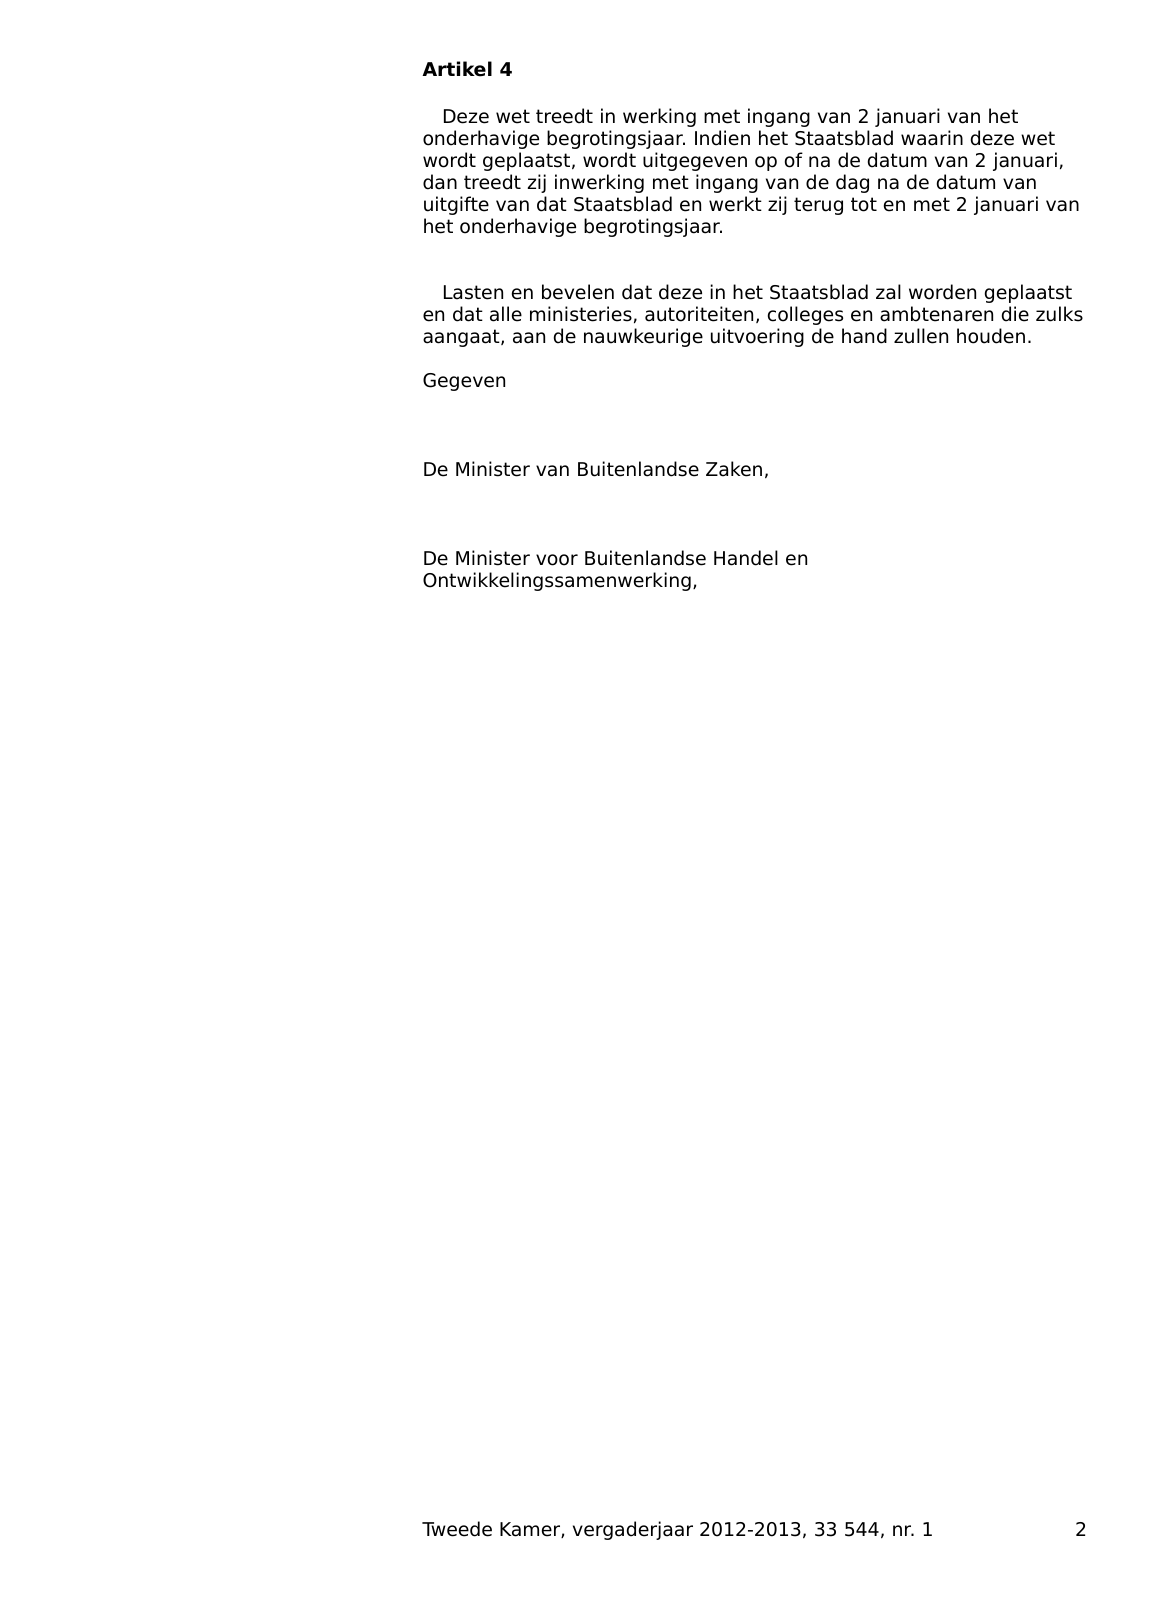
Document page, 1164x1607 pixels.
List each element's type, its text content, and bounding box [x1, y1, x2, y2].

text De Minister van Buitenlandse Zaken, [422, 459, 1087, 481]
text Lasten en bevelen dat deze in het Staatsblad zal worden geplaatst en dat alle ministeries, autoriteiten, colleges en ambtenaren die zulks aangaat, aan de nauwkeurige uitvoering de hand zullen houden. [422, 282, 1087, 348]
text De Minister voor Buitenlandse Handel en Ontwikkelingssamenwerking, [422, 547, 1087, 591]
subtitle Artikel 4 [422, 59, 1087, 81]
text Deze wet treedt in werking met ingang van 2 januari van het onderhavige begrotingsjaar. Indien het Staatsblad waarin deze wet wordt geplaatst, wordt uitgegeven op of na de datum van 2 januari, dan treedt zij inwerking met ingang van de dag na de datum van uitgifte van dat Staatsblad en werkt zij terug tot en met 2 januari van het onderhavige begrotingsjaar. [422, 106, 1087, 238]
text Gegeven [422, 370, 1087, 392]
